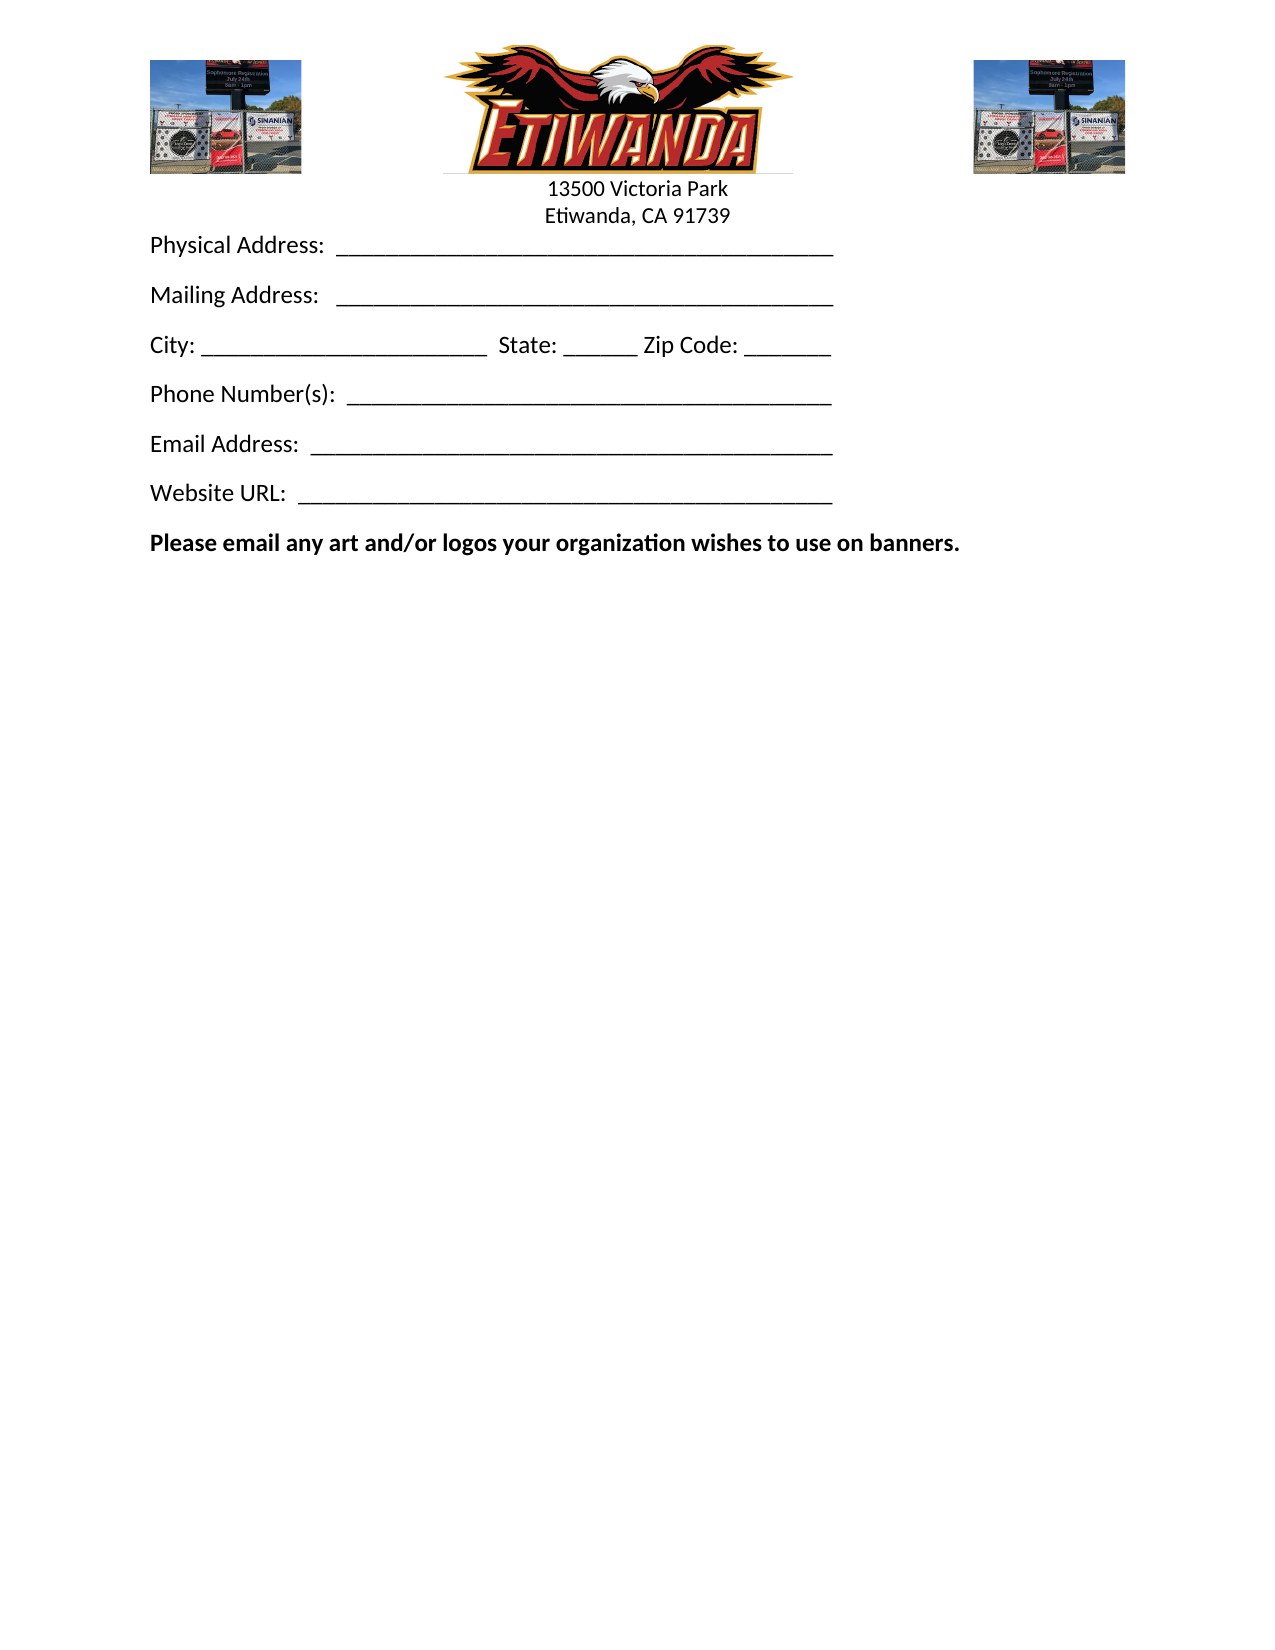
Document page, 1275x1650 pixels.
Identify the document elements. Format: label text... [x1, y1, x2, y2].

text Mailing Address: ________________________________________ [150, 279, 1125, 310]
picture [973, 60, 1125, 174]
text Physical Address: ________________________________________ [150, 230, 1125, 260]
text Phone Number(s): _______________________________________ [150, 378, 1125, 409]
picture [443, 45, 794, 174]
text Website URL: ___________________________________________ [150, 478, 1125, 508]
text Email Address: __________________________________________ [150, 428, 1125, 458]
text Please email any art and/or logos your organization wishes to use on banners. [150, 527, 1125, 558]
picture [150, 60, 302, 174]
text City: _______________________ State: ______ Zip Code: _______ [150, 329, 1125, 359]
